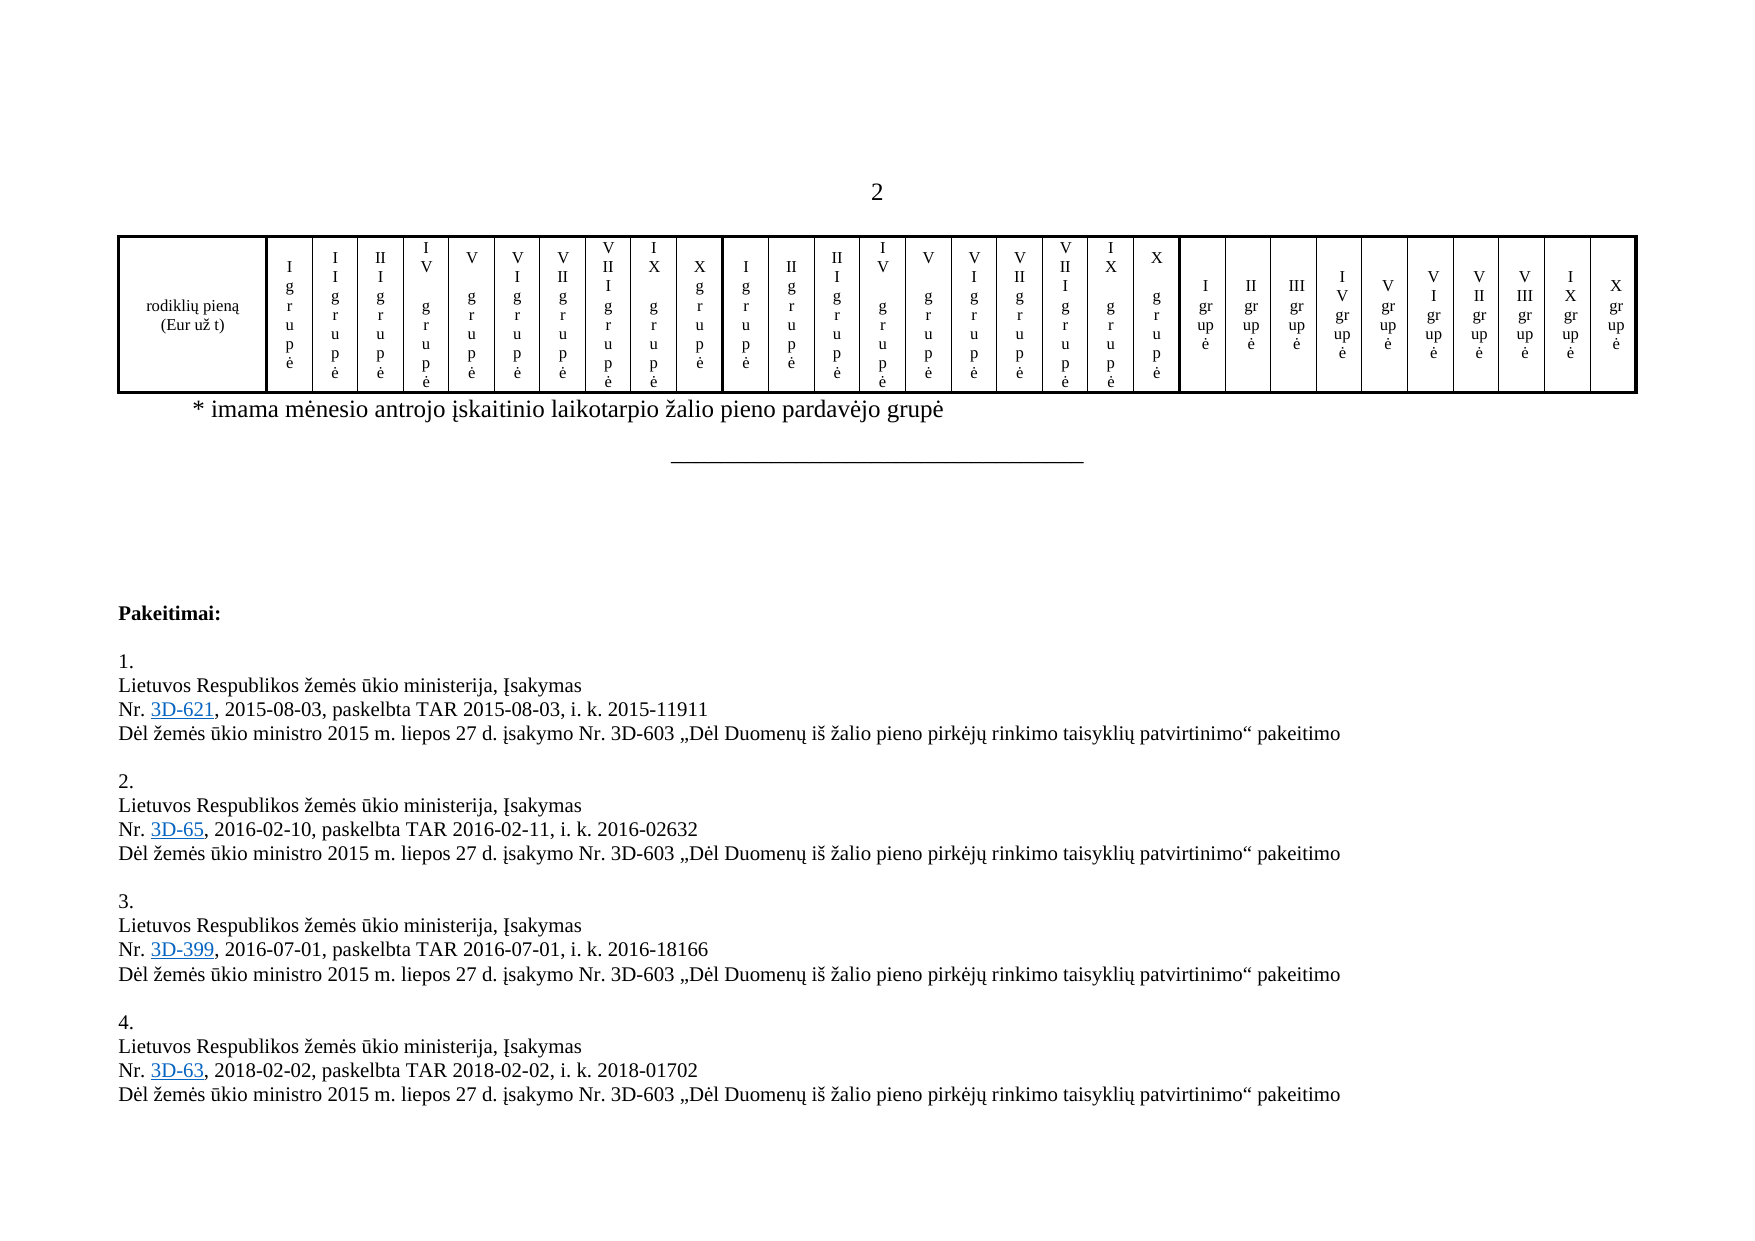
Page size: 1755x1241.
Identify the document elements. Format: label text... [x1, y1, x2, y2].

text 2. [118, 769, 1636, 793]
text Lietuvos Respublikos žemės ūkio ministerija, Įsakymas [118, 793, 1636, 817]
table_cell III grupė [358, 238, 403, 391]
table_cell X grupė [677, 238, 721, 391]
table_cell VIII grupė [1043, 238, 1087, 391]
table_cell I grupė [724, 238, 768, 391]
table_cell V grupė [449, 238, 494, 391]
text 4. [118, 1009, 1636, 1034]
table_cell VIII grupė [586, 238, 630, 391]
table_cell II grupė [313, 238, 357, 391]
table_cell VI grupė [952, 238, 996, 391]
table_cell VII grupė [540, 238, 585, 391]
table_cell II grupė [769, 238, 814, 391]
text Dėl žemės ūkio ministro 2015 m. liepos 27 d. įsakymo Nr. 3D-603 „Dėl Duomenų iš žalio pieno pirkėjų rinkimo taisyklių patvirtinimo“ pakeitimo [118, 1082, 1636, 1106]
text * imama mėnesio antrojo įskaitinio laikotarpio žalio pieno pardavėjo grupė [118, 394, 1636, 423]
table_cell VI grupė [1408, 238, 1453, 391]
text 1. [118, 649, 1636, 673]
text Pakeitimai: [118, 601, 1636, 624]
text _________________________________ [118, 437, 1636, 466]
table_cell IX grupė [631, 238, 676, 391]
table_cell I grupė [1181, 238, 1225, 391]
table_cell IX grupė [1088, 238, 1133, 391]
table_cell X grupė [1591, 238, 1634, 391]
text Nr. 3D-399, 2016-07-01, paskelbta TAR 2016-07-01, i. k. 2016-18166 [118, 937, 1636, 961]
table_cell IX grupė [1545, 238, 1590, 391]
text Nr. 3D-63, 2018-02-02, paskelbta TAR 2018-02-02, i. k. 2018-01702 [118, 1058, 1636, 1082]
table_cell X grupė [1134, 238, 1178, 391]
text Dėl žemės ūkio ministro 2015 m. liepos 27 d. įsakymo Nr. 3D-603 „Dėl Duomenų iš žalio pieno pirkėjų rinkimo taisyklių patvirtinimo“ pakeitimo [118, 721, 1636, 745]
table_cell I grupė [268, 238, 312, 391]
table_cell III grupė [1271, 238, 1316, 391]
table_cell IV grupė [1317, 238, 1361, 391]
table_cell VII grupė [997, 238, 1042, 391]
table_cell II grupė [1226, 238, 1270, 391]
table_cell VIII grupė [1499, 238, 1544, 391]
table_cell VII grupė [1454, 238, 1498, 391]
text Dėl žemės ūkio ministro 2015 m. liepos 27 d. įsakymo Nr. 3D-603 „Dėl Duomenų iš žalio pieno pirkėjų rinkimo taisyklių patvirtinimo“ pakeitimo [118, 841, 1636, 865]
text Nr. 3D-621, 2015-08-03, paskelbta TAR 2015-08-03, i. k. 2015-11911 [118, 697, 1636, 721]
table_cell V grupė [906, 238, 951, 391]
text Lietuvos Respublikos žemės ūkio ministerija, Įsakymas [118, 913, 1636, 937]
table_cell VI grupė [495, 238, 539, 391]
text Lietuvos Respublikos žemės ūkio ministerija, Įsakymas [118, 1034, 1636, 1058]
table_cell IV grupė [860, 238, 905, 391]
table_cell III grupė [815, 238, 859, 391]
text 3. [118, 889, 1636, 913]
table_cell V grupė [1362, 238, 1407, 391]
text Lietuvos Respublikos žemės ūkio ministerija, Įsakymas [118, 673, 1636, 697]
table_cell IV grupė [404, 238, 448, 391]
table_header rodiklių pieną (Eur už t) [120, 238, 265, 391]
text Nr. 3D-65, 2016-02-10, paskelbta TAR 2016-02-11, i. k. 2016-02632 [118, 817, 1636, 841]
text Dėl žemės ūkio ministro 2015 m. liepos 27 d. įsakymo Nr. 3D-603 „Dėl Duomenų iš žalio pieno pirkėjų rinkimo taisyklių patvirtinimo“ pakeitimo [118, 961, 1636, 986]
